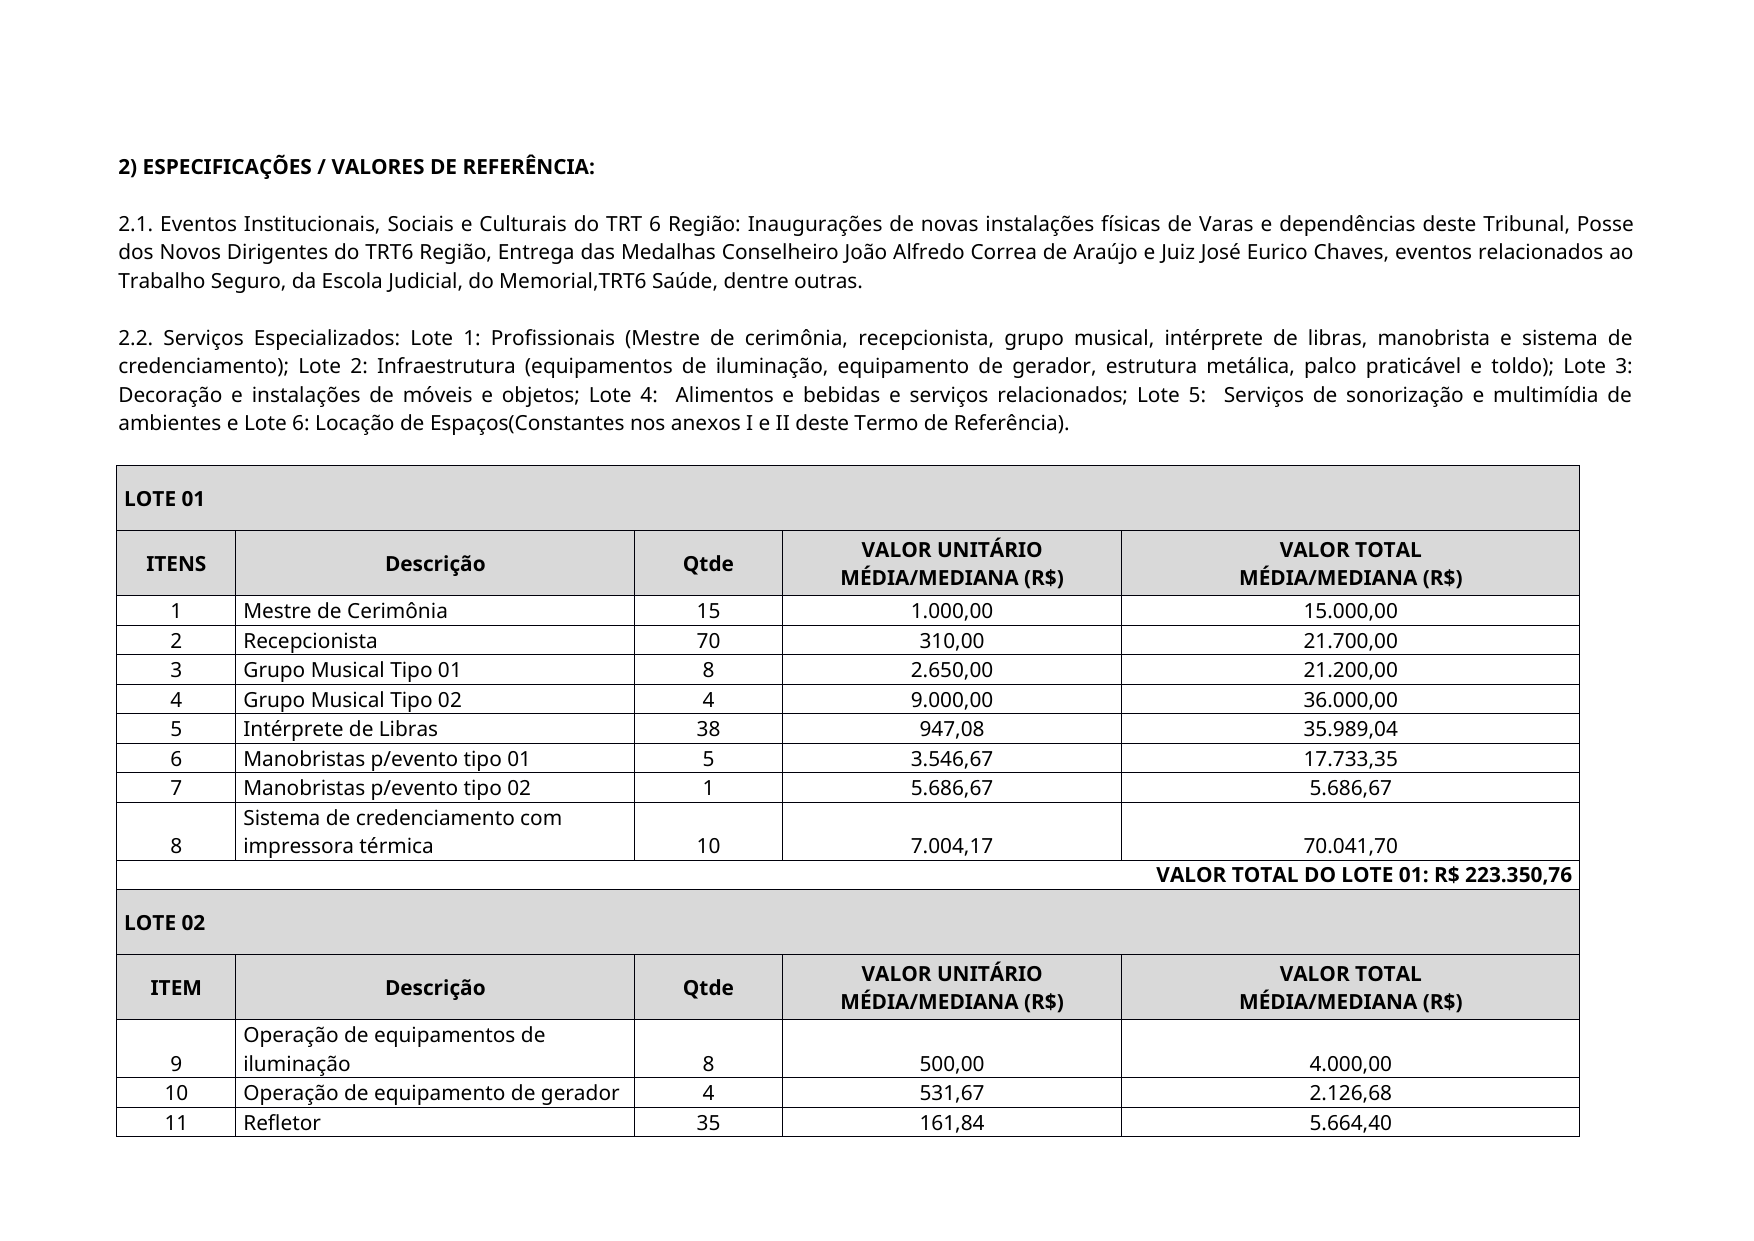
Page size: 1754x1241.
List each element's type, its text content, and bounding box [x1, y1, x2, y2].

table_cell Operação de equipamentos de iluminação [236, 1020, 634, 1077]
table_cell VALOR UNITÁRIO MÉDIA/MEDIANA (R$) [783, 955, 1121, 1019]
table_cell 2.650,00 [783, 655, 1121, 684]
table_cell 6 [117, 744, 235, 772]
table_cell ITEM [117, 955, 235, 1019]
table_cell 8 [635, 1020, 782, 1077]
table_cell 17.733,35 [1122, 744, 1579, 772]
table_cell 947,08 [783, 714, 1121, 743]
table_cell 1 [117, 596, 235, 625]
table_cell 7 [117, 773, 235, 802]
table_cell 9.000,00 [783, 685, 1121, 713]
table_cell 8 [635, 655, 782, 684]
table_cell 310,00 [783, 626, 1121, 654]
table_cell VALOR TOTAL DO LOTE 01: R$ 223.350,76 [117, 861, 1579, 889]
table_cell 531,67 [783, 1078, 1121, 1107]
table_cell 4.000,00 [1122, 1020, 1579, 1077]
table_cell 500,00 [783, 1020, 1121, 1077]
table_cell Mestre de Cerimônia [236, 596, 634, 625]
table_cell 2 [117, 626, 235, 654]
table_cell Descrição [236, 955, 634, 1019]
table_cell 21.200,00 [1122, 655, 1579, 684]
table_cell 5 [117, 714, 235, 743]
text 2) ESPECIFICAÇÕES / VALORES DE REFERÊNCIA: [118, 152, 1636, 181]
table_cell 4 [635, 1078, 782, 1107]
table_cell 3.546,67 [783, 744, 1121, 772]
table_cell Refletor [236, 1108, 634, 1136]
table_cell 11 [117, 1108, 235, 1136]
table_cell 5 [635, 744, 782, 772]
table_cell 1 [635, 773, 782, 802]
table_cell 15.000,00 [1122, 596, 1579, 625]
table_cell 10 [117, 1078, 235, 1107]
table_cell 36.000,00 [1122, 685, 1579, 713]
table_cell 5.686,67 [783, 773, 1121, 802]
table_cell VALOR TOTAL MÉDIA/MEDIANA (R$) [1122, 955, 1579, 1019]
table_cell Qtde [635, 531, 782, 595]
table_cell 2.126,68 [1122, 1078, 1579, 1107]
table_cell 9 [117, 1020, 235, 1077]
table_cell 4 [635, 685, 782, 713]
table_cell 15 [635, 596, 782, 625]
table_cell Sistema de credenciamento com impressora térmica [236, 803, 634, 859]
table_cell 35.989,04 [1122, 714, 1579, 743]
table_cell Manobristas p/evento tipo 01 [236, 744, 634, 772]
table_cell Recepcionista [236, 626, 634, 654]
table_cell Grupo Musical Tipo 01 [236, 655, 634, 684]
table_cell 70.041,70 [1122, 803, 1579, 859]
table_cell 5.664,40 [1122, 1108, 1579, 1136]
table_cell LOTE 02 [117, 890, 1579, 954]
table_cell 35 [635, 1108, 782, 1136]
table_cell 3 [117, 655, 235, 684]
table_cell 70 [635, 626, 782, 654]
table_cell Operação de equipamento de gerador [236, 1078, 634, 1107]
table_cell ITENS [117, 531, 235, 595]
table_cell 38 [635, 714, 782, 743]
table_cell VALOR TOTAL MÉDIA/MEDIANA (R$) [1122, 531, 1579, 595]
table_cell Descrição [236, 531, 634, 595]
table_cell Qtde [635, 955, 782, 1019]
table_cell 7.004,17 [783, 803, 1121, 859]
table_cell 8 [117, 803, 235, 859]
table_cell Grupo Musical Tipo 02 [236, 685, 634, 713]
table_cell 4 [117, 685, 235, 713]
table_cell Intérprete de Libras [236, 714, 634, 743]
table_cell 10 [635, 803, 782, 859]
text 2.2. Serviços Especializados: Lote 1: Profissionais (Mestre de cerimônia, recepcionista, grupo musical, intérprete de libras, manobrista e sistema de credenciamento); Lote 2: Infraestrutura (equipamentos de iluminação, equipamento de gerador, estrutura metálica, palco praticável e toldo); Lote 3: Decoração e instalações de móveis e objetos; Lote 4: Alimentos e bebidas e serviços relacionados; Lote 5: Serviços de sonorização e multimídia de ambientes e Lote 6: Locação de Espaços(Constantes nos anexos I e II deste Termo de Referência). [118, 323, 1636, 437]
text 2.1. Eventos Institucionais, Sociais e Culturais do TRT 6 Região: Inaugurações de novas instalações físicas de Varas e dependências deste Tribunal, Posse dos Novos Dirigentes do TRT6 Região, Entrega das Medalhas Conselheiro João Alfredo Correa de Araújo e Juiz José Eurico Chaves, eventos relacionados ao Trabalho Seguro, da Escola Judicial, do Memorial,TRT6 Saúde, dentre outras. [118, 209, 1636, 294]
table_cell Manobristas p/evento tipo 02 [236, 773, 634, 802]
table_cell 1.000,00 [783, 596, 1121, 625]
table_cell 5.686,67 [1122, 773, 1579, 802]
table_header LOTE 01 [117, 466, 1579, 530]
table_cell VALOR UNITÁRIO MÉDIA/MEDIANA (R$) [783, 531, 1121, 595]
table_cell 161,84 [783, 1108, 1121, 1136]
table_cell 21.700,00 [1122, 626, 1579, 654]
